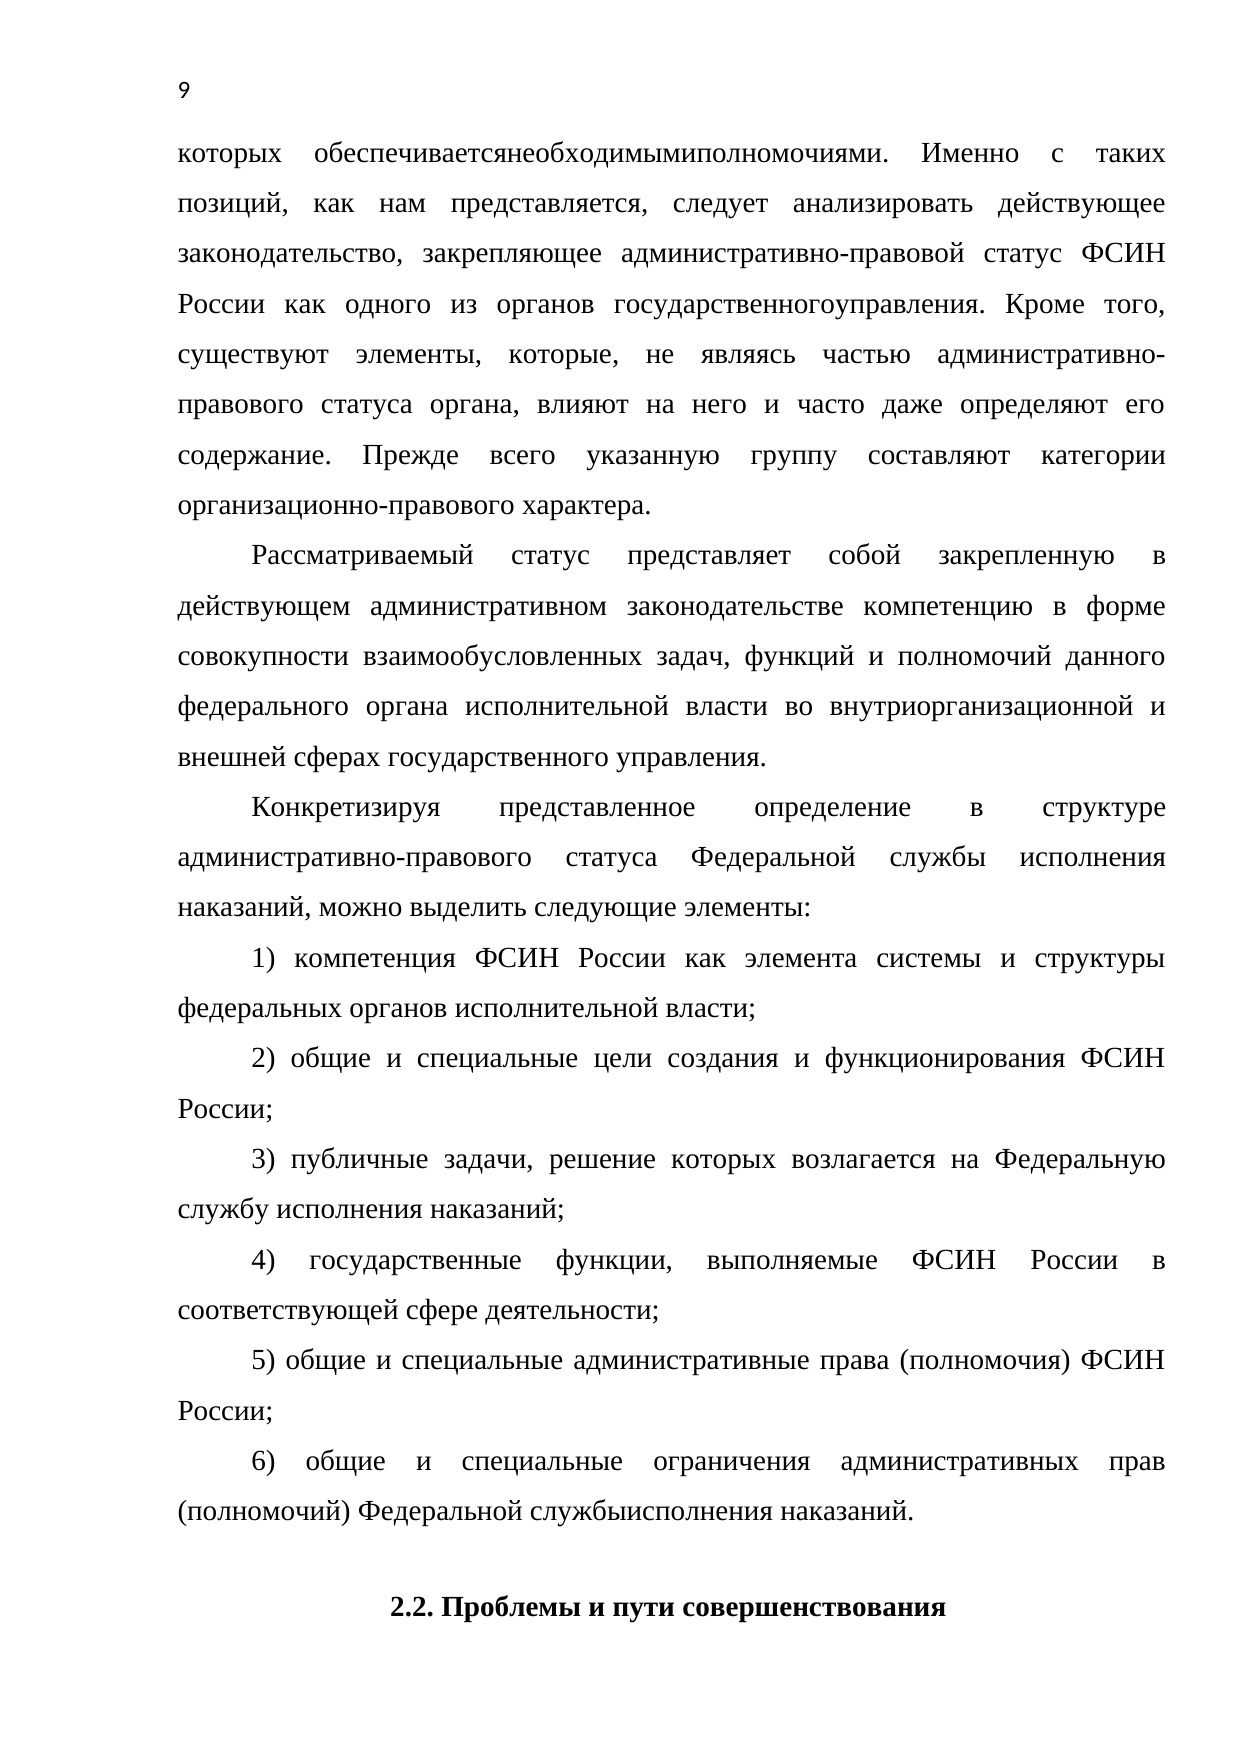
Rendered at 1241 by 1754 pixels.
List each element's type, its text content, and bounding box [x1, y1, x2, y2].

text 3) публичные задачи, решение которых возлагается на Федеральную службу исполнения наказаний; [177, 1141, 1166, 1225]
text 2) общие и специальные цели создания и функционирования ФСИН России; [177, 1041, 1166, 1124]
text Рассматриваемый статус представляет собой закрепленную в действующем административном законодательстве компетенцию в форме совокупности взаимообусловленных задач, функций и полномочий данного федерального органа исполнительной власти во внутриорганизационной и внешней сферах государственного управления. [177, 537, 1166, 772]
text 5) общие и специальные административные права (полномочия) ФСИН России; [177, 1342, 1166, 1426]
text которых обеспечиваетсянеобходимымиполномочиями. Именно с таких позиций, как нам представляется, следует анализировать действующее законодательство, закрепляющее административно-правовой статус ФСИН России как одного из органов государственногоуправления. Кроме того, существуют элементы, которые, не являясь частью административно-правового статуса органа, влияют на него и часто даже определяют его содержание. Прежде всего указанную группу составляют категории организационно-правового характера. [177, 135, 1166, 521]
text 1) компетенция ФСИН России как элемента системы и структуры федеральных органов исполнительной власти; [177, 940, 1166, 1024]
text Конкретизируя представленное определение в структуре административно-правового статуса Федеральной службы исполнения наказаний, можно выделить следующие элементы: [177, 789, 1166, 923]
text 2.2. Проблемы и пути совершенствования [177, 1589, 1166, 1623]
text 6) общие и специальные ограничения административных прав (полномочий) Федеральной службыисполнения наказаний. [177, 1443, 1166, 1527]
text 4) государственные функции, выполняемые ФСИН России в соответствующей сфере деятельности; [177, 1242, 1166, 1326]
